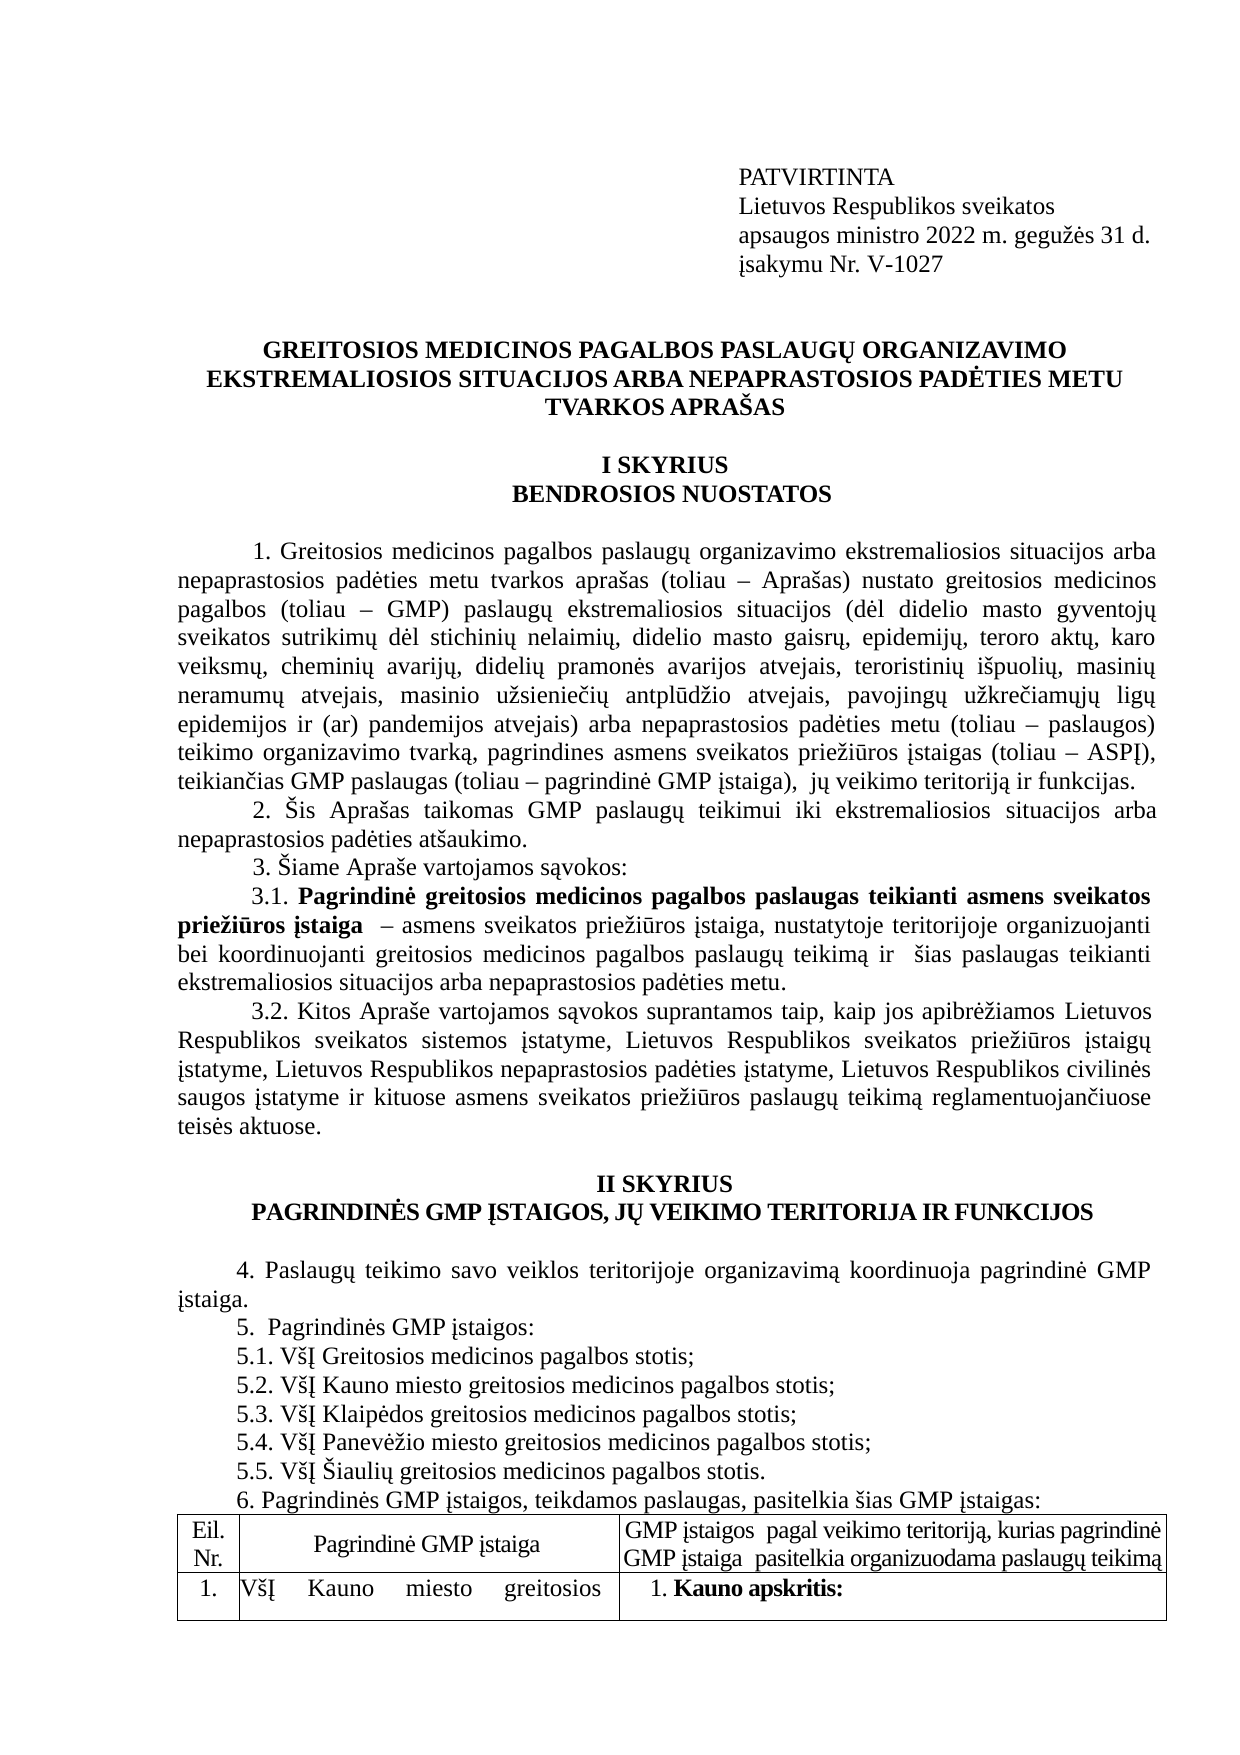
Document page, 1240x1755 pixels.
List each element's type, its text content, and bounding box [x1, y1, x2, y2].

table_header GMP įstaigos pagal veikimo teritoriją, kurias pagrindinė GMP įstaiga pasitelkia organizuodama paslaugų teikimą [620, 1515, 1166, 1572]
text 5.1. VšĮ Greitosios medicinos pagalbos stotis; [177, 1341, 1152, 1370]
table_cell VšĮ Kauno miesto greitosios [240, 1573, 619, 1620]
table_header Pagrindinė GMP įstaiga [240, 1515, 619, 1572]
text 3. Šiame Apraše vartojamos sąvokos: [177, 852, 1157, 881]
text apsaugos ministro 2022 m. gegužės 31 d. [738, 220, 1152, 249]
text 3.2. Kitos Apraše vartojamos sąvokos suprantamos taip, kaip jos apibrėžiamos Lietuvos Respublikos sveikatos sistemos įstatyme, Lietuvos Respublikos sveikatos priežiūros įstaigų įstatyme, Lietuvos Respublikos nepaprastosios padėties įstatyme, Lietuvos Respublikos civilinės saugos įstatyme ir kituose asmens sveikatos priežiūros paslaugų teikimą reglamentuojančiuose teisės aktuose. [177, 996, 1152, 1140]
text 6. Pagrindinės GMP įstaigos, teikdamos paslaugas, pasitelkia šias GMP įstaigas: [177, 1485, 1152, 1514]
table_cell 1. Kauno apskritis: [620, 1573, 1166, 1620]
text 1. Greitosios medicinos pagalbos paslaugų organizavimo ekstremaliosios situacijos arba nepaprastosios padėties metu tvarkos aprašas (toliau – Aprašas) nustato greitosios medicinos pagalbos (toliau – GMP) paslaugų ekstremaliosios situacijos (dėl didelio masto gyventojų sveikatos sutrikimų dėl stichinių nelaimių, didelio masto gaisrų, epidemijų, teroro aktų, karo veiksmų, cheminių avarijų, didelių pramonės avarijos atvejais, teroristinių išpuolių, masinių neramumų atvejais, masinio užsieniečių antplūdžio atvejais, pavojingų užkrečiamųjų ligų epidemijos ir (ar) pandemijos atvejais) arba nepaprastosios padėties metu (toliau – paslaugos) teikimo organizavimo tvarką, pagrindines asmens sveikatos priežiūros įstaigas (toliau – ASPĮ), teikiančias GMP paslaugas (toliau – pagrindinė GMP įstaiga), jų veikimo teritoriją ir funkcijas. [177, 536, 1157, 795]
text 5. Pagrindinės GMP įstaigos: [177, 1312, 1152, 1341]
text 5.4. VšĮ Panevėžio miesto greitosios medicinos pagalbos stotis; [177, 1427, 1152, 1456]
table_cell 1. [178, 1573, 239, 1620]
text 4. Paslaugų teikimo savo veiklos teritorijoje organizavimą koordinuoja pagrindinė GMP įstaiga. [177, 1255, 1152, 1312]
text PAGRINDINĖS GMP ĮSTAIGOS, JŲ VEIKIMO TERITORIJA IR FUNKCIJOS [194, 1197, 1152, 1226]
text įsakymu Nr. V-1027 [738, 249, 1152, 277]
text 5.5. VšĮ Šiaulių greitosios medicinos pagalbos stotis. [177, 1456, 1152, 1485]
text I SKYRIUS [177, 450, 1152, 479]
text Lietuvos Respublikos sveikatos [738, 191, 1152, 220]
text II SKYRIUS [177, 1169, 1152, 1197]
text 3.1. Pagrindinė greitosios medicinos pagalbos paslaugas teikianti asmens sveikatos priežiūros įstaiga – asmens sveikatos priežiūros įstaiga, nustatytoje teritorijoje organizuojanti bei koordinuojanti greitosios medicinos pagalbos paslaugų teikimą ir šias paslaugas teikianti ekstremaliosios situacijos arba nepaprastosios padėties metu. [177, 881, 1152, 996]
text BENDROSIOS NUOSTATOS [177, 479, 1167, 507]
text 5.2. VšĮ Kauno miesto greitosios medicinos pagalbos stotis; [177, 1370, 1152, 1399]
text 2. Šis Aprašas taikomas GMP paslaugų teikimui iki ekstremaliosios situacijos arba nepaprastosios padėties atšaukimo. [177, 795, 1157, 852]
text PATVIRTINTA [738, 162, 1152, 191]
table_header Eil. Nr. [178, 1515, 239, 1572]
text 5.3. VšĮ Klaipėdos greitosios medicinos pagalbos stotis; [177, 1399, 1152, 1427]
text GREITOSIOS MEDICINOS PAGALBOS PASLAUGŲ ORGANIZAVIMO EKSTREMALIOSIOS SITUACIJOS ARBA NEPAPRASTOSIOS PADĖTIES METU TVARKOS APRAŠAS [177, 335, 1152, 421]
